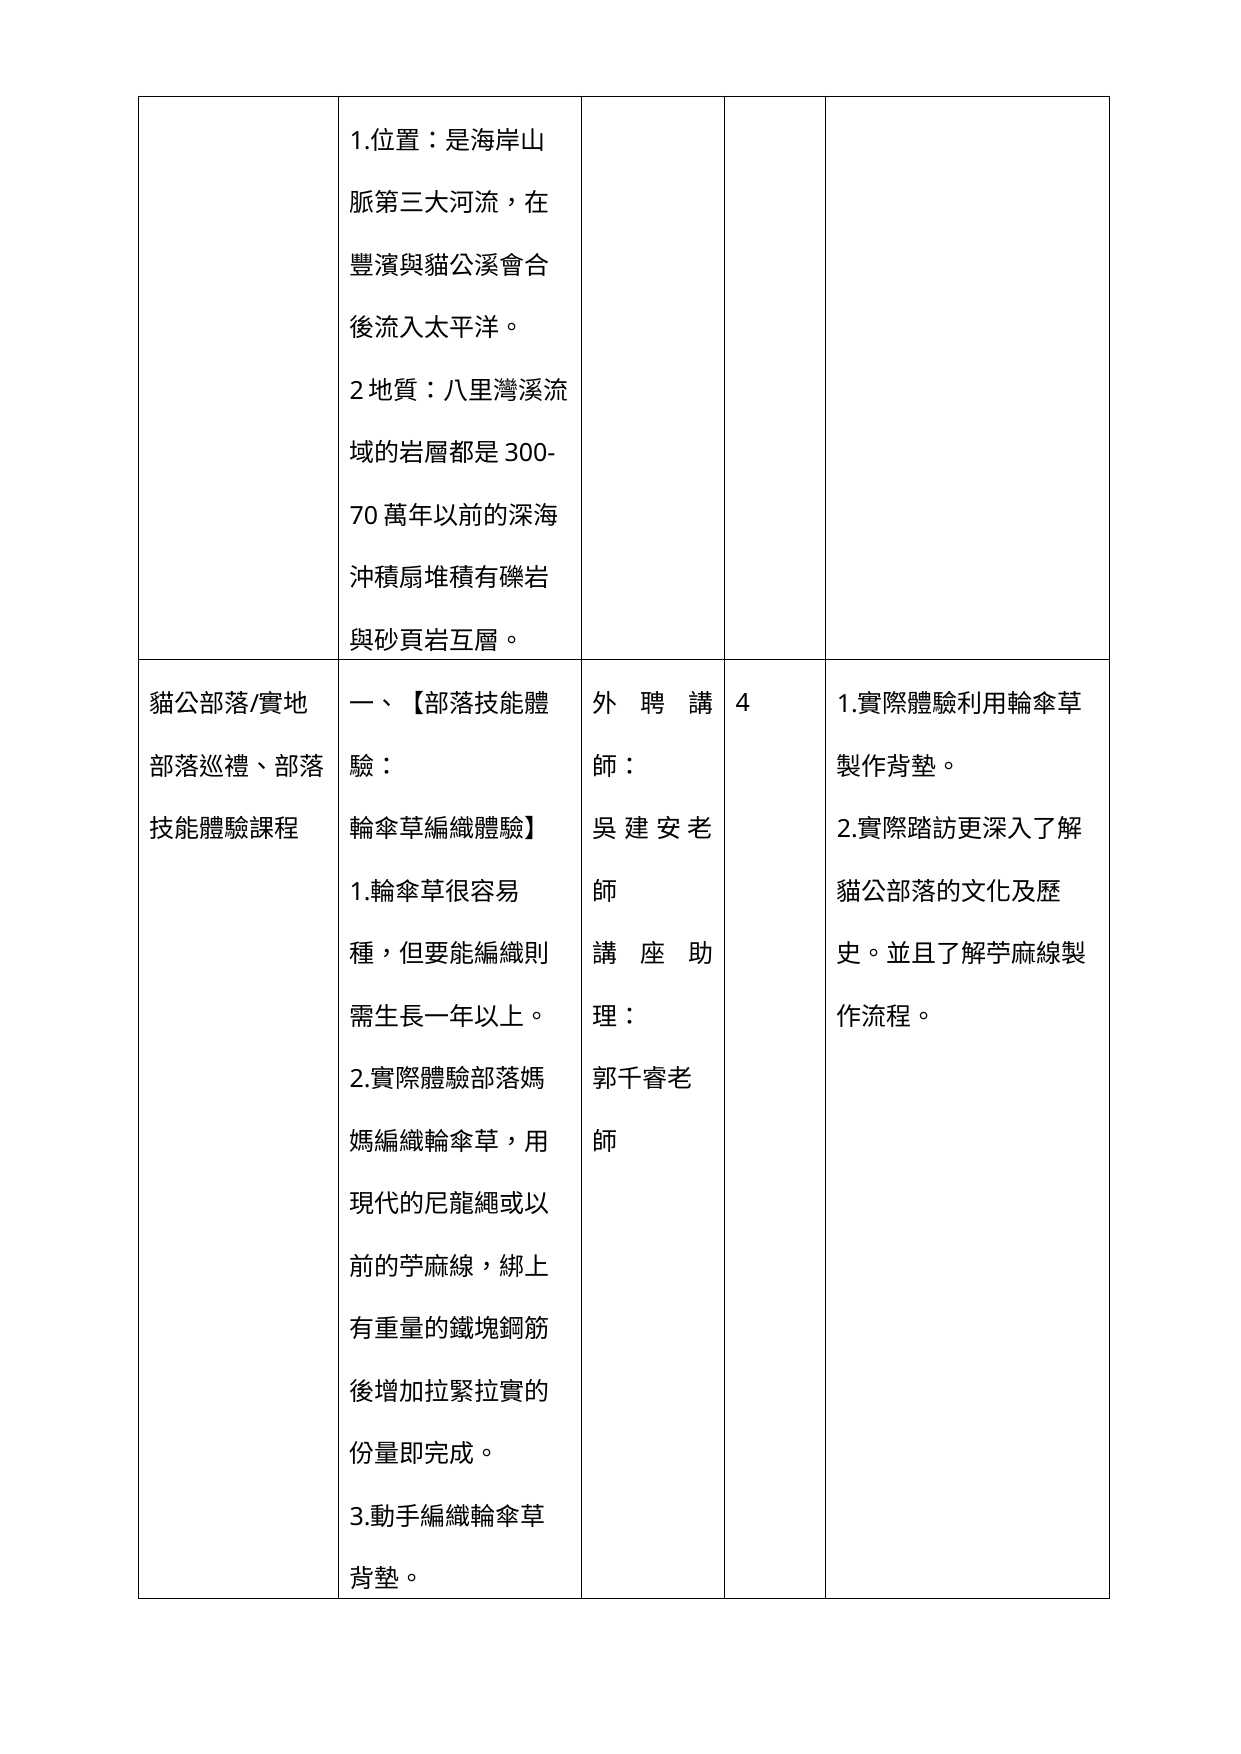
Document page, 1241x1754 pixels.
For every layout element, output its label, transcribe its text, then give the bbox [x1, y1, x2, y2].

table_cell 一、【部落技能體驗： 輪傘草編織體驗】 1.輪傘草很容易種，但要能編織則需生長一年以上。 2.實際體驗部落媽媽編織輪傘草，用現代的尼龍繩或以前的苧麻線，綁上有重量的鐵塊鋼筋後增加拉緊拉實的份量即完成。 3.動手編織輪傘草背墊。 [339, 660, 581, 1598]
table_cell [131, 96, 138, 659]
table_cell [78, 659, 131, 1598]
table_cell 外聘講師： 吳建安老師 講座助理： 郭千睿老師 [582, 660, 724, 1598]
table_cell [582, 97, 724, 659]
table_cell [826, 97, 1109, 659]
table_cell 1.位置：是海岸山脈第三大河流，在豐濱與貓公溪會合後流入太平洋。 2地質：八里灣溪流域的岩層都是300-70萬年以前的深海沖積扇堆積有礫岩與砂頁岩互層。 [339, 97, 581, 659]
table_cell [725, 97, 825, 659]
table_cell 1.實際體驗利用輪傘草製作背墊。 2.實際踏訪更深入了解貓公部落的文化及歷史。並且了解苧麻線製作流程。 [826, 660, 1109, 1598]
table_cell 貓公部落/實地部落巡禮、部落技能體驗課程 [139, 660, 338, 1598]
table_cell 4 [725, 660, 825, 1598]
table_cell [1110, 659, 1135, 1598]
table_cell [1110, 96, 1135, 659]
table_cell [131, 659, 138, 1598]
table_cell [139, 97, 338, 659]
table_cell [78, 96, 131, 659]
